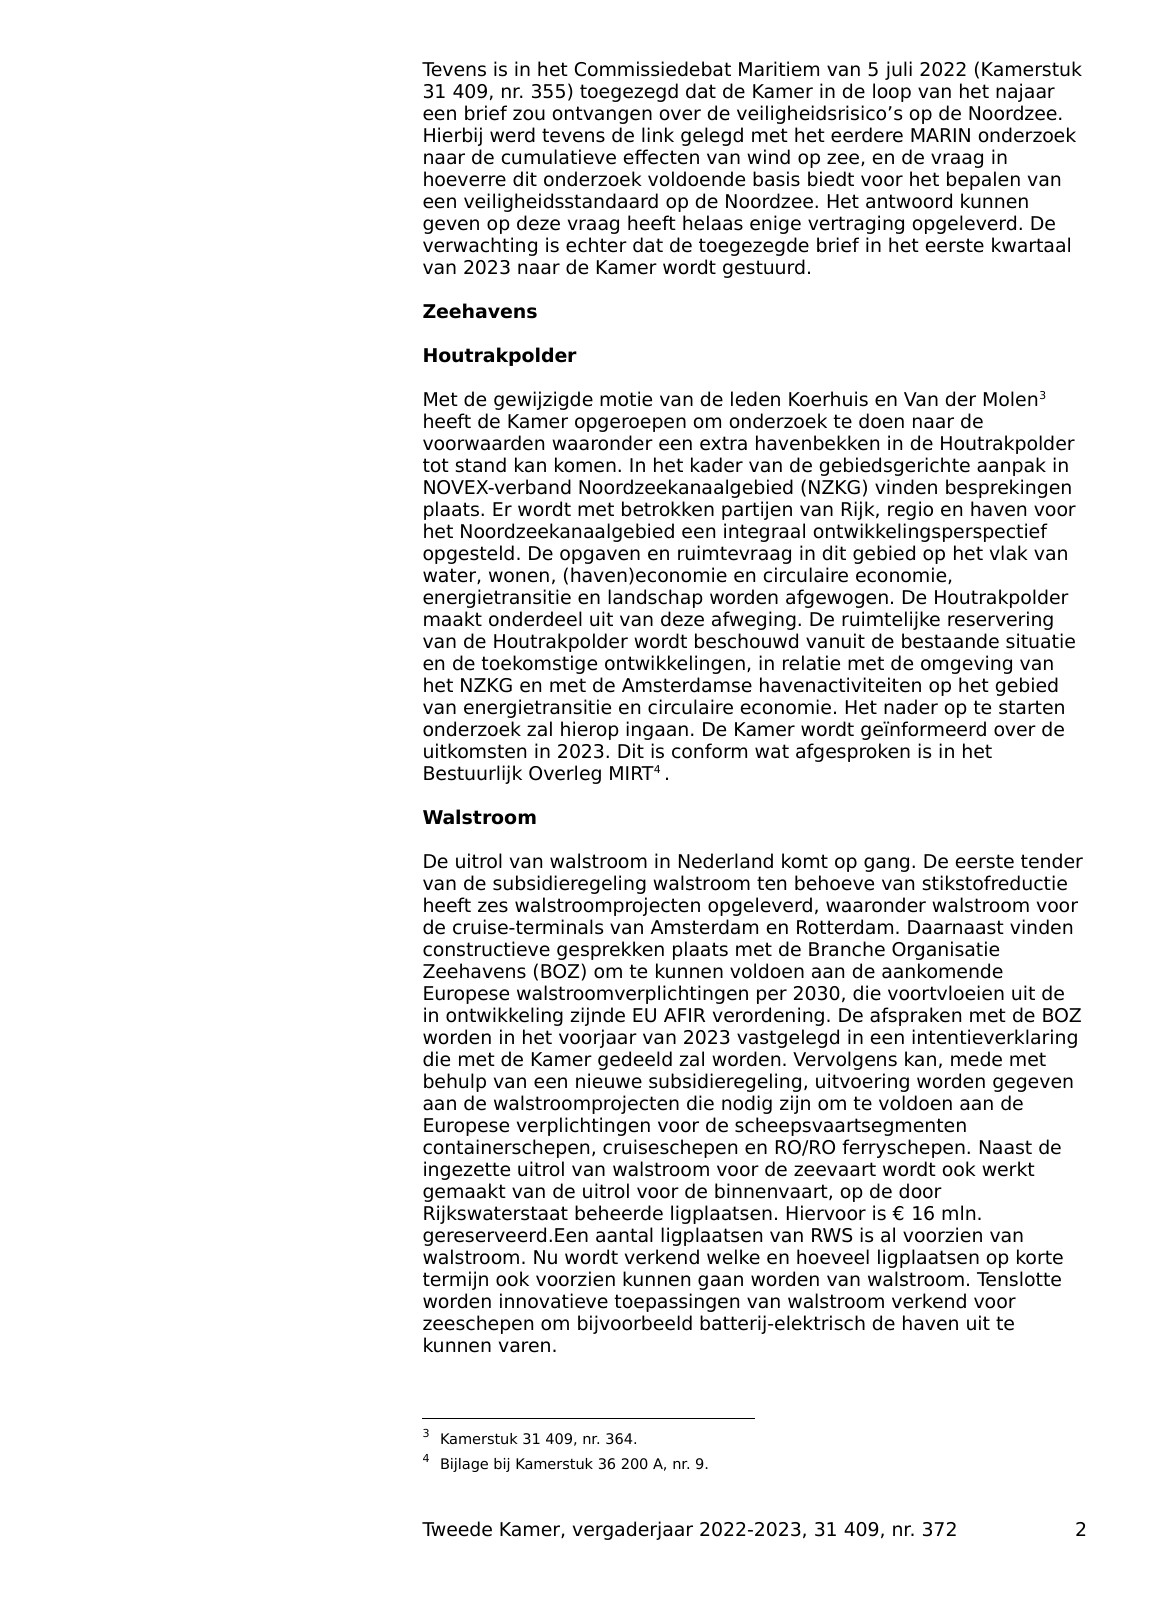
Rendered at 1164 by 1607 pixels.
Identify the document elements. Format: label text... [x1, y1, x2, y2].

subtitle Walstroom [422, 807, 1087, 829]
text Kamerstuk 31 409, nr. 364. [422, 1427, 1087, 1449]
subtitle Zeehavens [422, 301, 1087, 323]
text Bijlage bij Kamerstuk 36 200 A, nr. 9. [422, 1452, 1087, 1474]
text Met de gewijzigde motie van de leden Koerhuis en Van der Molen heeft de Kamer opgeroepen om onderzoek te doen naar de voorwaarden waaronder een extra havenbekken in de Houtrakpolder tot stand kan komen. In het kader van de gebiedsgerichte aanpak in NOVEX-verband Noordzeekanaalgebied (NZKG) vinden besprekingen plaats. Er wordt met betrokken partijen van Rijk, regio en haven voor het Noordzeekanaalgebied een integraal ontwikkelingsperspectief opgesteld. De opgaven en ruimtevraag in dit gebied op het vlak van water, wonen, (haven)economie en circulaire economie, energietransitie en landschap worden afgewogen. De Houtrakpolder maakt onderdeel uit van deze afweging. De ruimtelijke reservering van de Houtrakpolder wordt beschouwd vanuit de bestaande situatie en de toekomstige ontwikkelingen, in relatie met de omgeving van het NZKG en met de Amsterdamse havenactiviteiten op het gebied van energietransitie en circulaire economie. Het nader op te starten onderzoek zal hierop ingaan. De Kamer wordt geïnformeerd over de uitkomsten in 2023. Dit is conform wat afgesproken is in het Bestuurlijk Overleg MIRT. [422, 389, 1087, 785]
subtitle Houtrakpolder [422, 345, 1087, 367]
text De uitrol van walstroom in Nederland komt op gang. De eerste tender van de subsidieregeling walstroom ten behoeve van stikstofreductie heeft zes walstroomprojecten opgeleverd, waaronder walstroom voor de cruise-terminals van Amsterdam en Rotterdam. Daarnaast vinden constructieve gesprekken plaats met de Branche Organisatie Zeehavens (BOZ) om te kunnen voldoen aan de aankomende Europese walstroomverplichtingen per 2030, die voortvloeien uit de in ontwikkeling zijnde EU AFIR verordening. De afspraken met de BOZ worden in het voorjaar van 2023 vastgelegd in een intentieverklaring die met de Kamer gedeeld zal worden. Vervolgens kan, mede met behulp van een nieuwe subsidieregeling, uitvoering worden gegeven aan de walstroomprojecten die nodig zijn om te voldoen aan de Europese verplichtingen voor de scheepsvaartsegmenten containerschepen, cruiseschepen en RO/RO ferryschepen. Naast de ingezette uitrol van walstroom voor de zeevaart wordt ook werkt gemaakt van de uitrol voor de binnenvaart, op de door Rijkswaterstaat beheerde ligplaatsen. Hiervoor is € 16 mln. gereserveerd.Een aantal ligplaatsen van RWS is al voorzien van walstroom. Nu wordt verkend welke en hoeveel ligplaatsen op korte termijn ook voorzien kunnen gaan worden van walstroom. Tenslotte worden innovatieve toepassingen van walstroom verkend voor zeeschepen om bijvoorbeeld batterij-elektrisch de haven uit te kunnen varen. [422, 851, 1087, 1357]
text Tevens is in het Commissiedebat Maritiem van 5 juli 2022 (Kamerstuk 31 409, nr. 355) toegezegd dat de Kamer in de loop van het najaar een brief zou ontvangen over de veiligheidsrisico’s op de Noordzee. Hierbij werd tevens de link gelegd met het eerdere MARIN onderzoek naar de cumulatieve effecten van wind op zee, en de vraag in hoeverre dit onderzoek voldoende basis biedt voor het bepalen van een veiligheidsstandaard op de Noordzee. Het antwoord kunnen geven op deze vraag heeft helaas enige vertraging opgeleverd. De verwachting is echter dat de toegezegde brief in het eerste kwartaal van 2023 naar de Kamer wordt gestuurd. [422, 59, 1087, 279]
